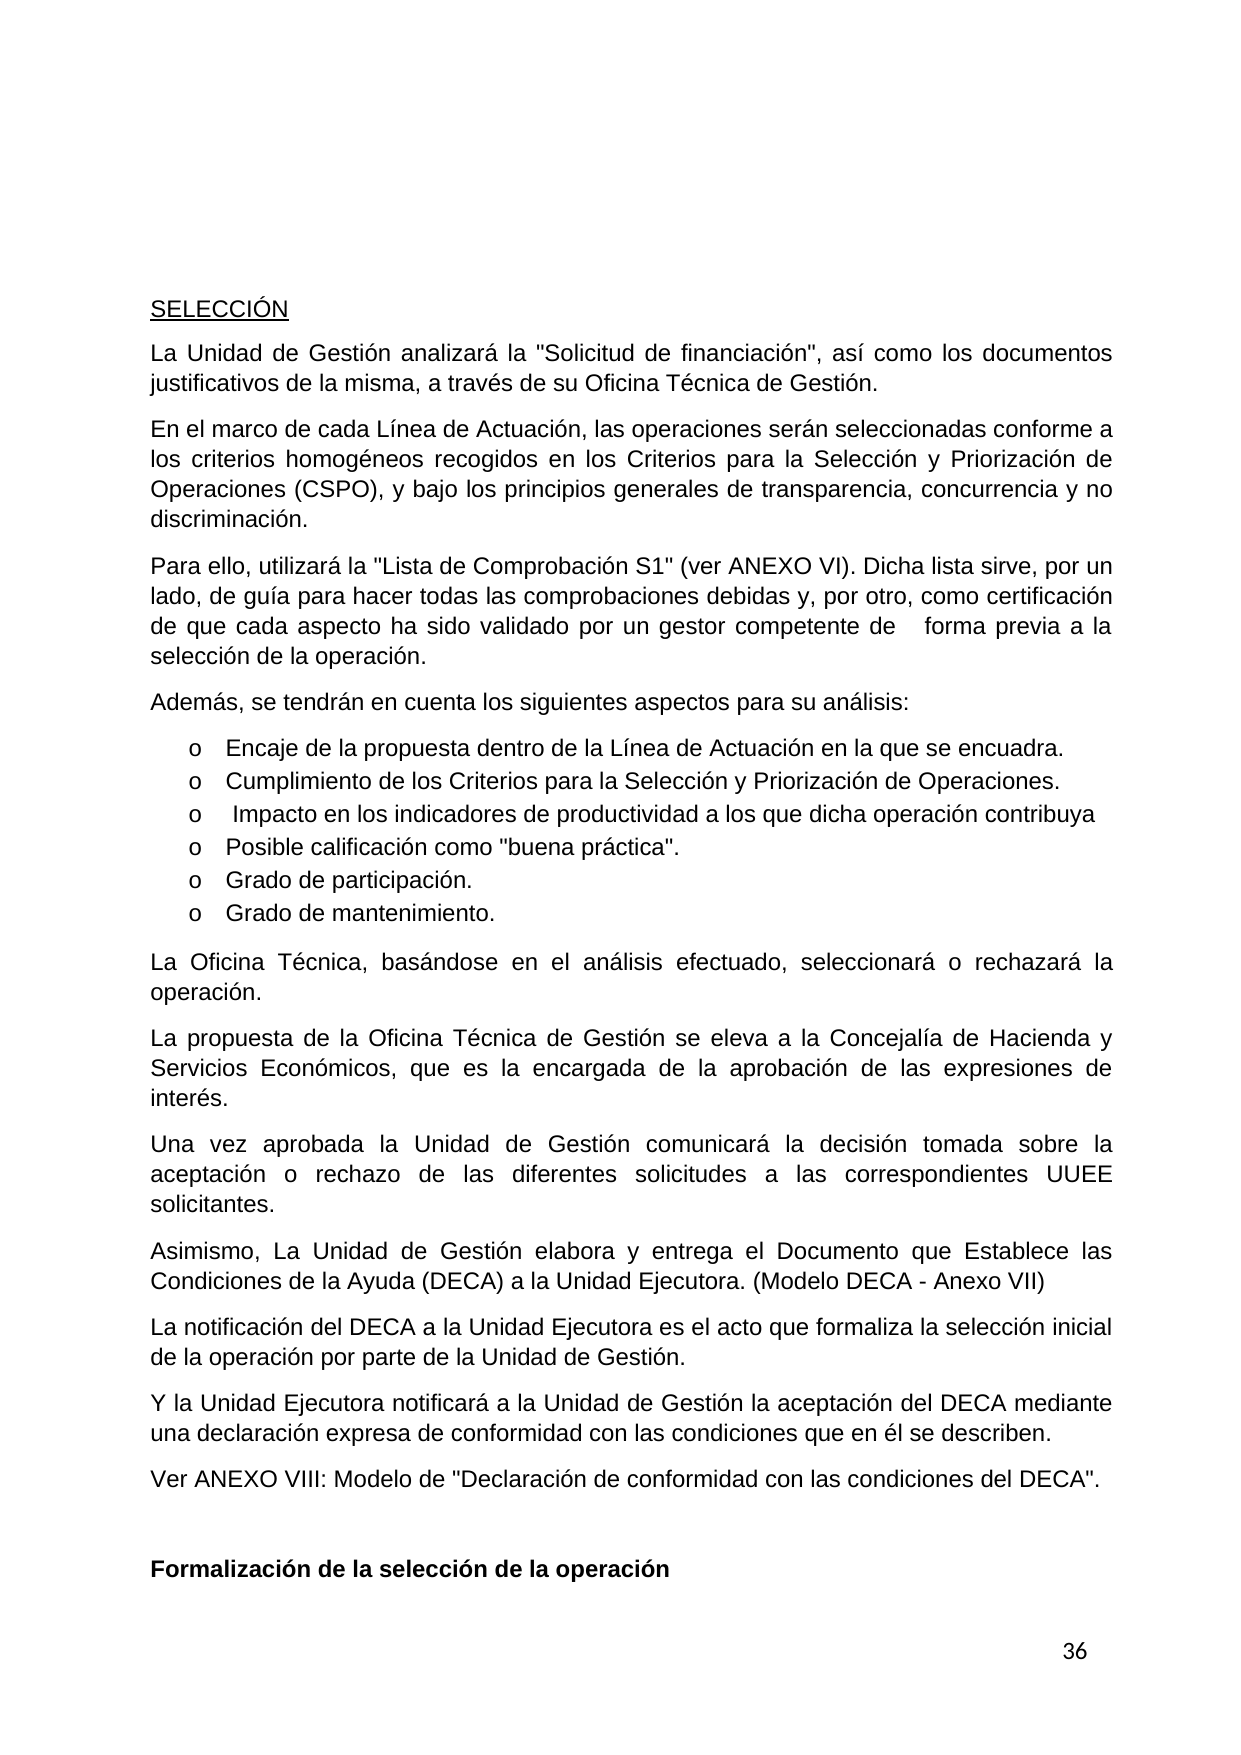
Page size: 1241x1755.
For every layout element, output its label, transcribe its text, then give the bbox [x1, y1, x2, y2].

text Además, se tendrán en cuenta los siguientes aspectos para su análisis: [150, 688, 1114, 716]
text SELECCIÓN [150, 295, 1114, 323]
list Posible calificación como "buena práctica". [188, 833, 1114, 863]
text La Unidad de Gestión analizará la "Solicitud de financiación", así como los documentos justificativos de la misma, a través de su Oficina Técnica de Gestión. [150, 339, 1114, 397]
list Impacto en los indicadores de productividad a los que dicha operación contribuya [188, 800, 1114, 830]
text Asimismo, La Unidad de Gestión elabora y entrega el Documento que Establece las Condiciones de la Ayuda (DECA) a la Unidad Ejecutora. (Modelo DECA - Anexo VII) [150, 1237, 1114, 1294]
text Y la Unidad Ejecutora notificará a la Unidad de Gestión la aceptación del DECA mediante una declaración expresa de conformidad con las condiciones que en él se describen. [150, 1389, 1114, 1447]
text En el marco de cada Línea de Actuación, las operaciones serán seleccionadas conforme a los criterios homogéneos recogidos en los Criterios para la Selección y Priorización de Operaciones (CSPO), y bajo los principios generales de transparencia, concurrencia y no discriminación. [150, 415, 1114, 533]
text La Oficina Técnica, basándose en el análisis efectuado, seleccionará o rechazará la operación. [150, 948, 1114, 1005]
text La propuesta de la Oficina Técnica de Gestión se eleva a la Concejalía de Hacienda y Servicios Económicos, que es la encargada de la aprobación de las expresiones de interés. [150, 1024, 1114, 1112]
list Encaje de la propuesta dentro de la Línea de Actuación en la que se encuadra. [188, 734, 1114, 764]
text Ver ANEXO VIII: Modelo de "Declaración de conformidad con las condiciones del DECA". [150, 1465, 1114, 1493]
list Grado de mantenimiento. [188, 899, 1114, 929]
list Grado de participación. [188, 866, 1114, 896]
text Para ello, utilizará la "Lista de Comprobación S1" (ver ANEXO VI). Dicha lista sirve, por un lado, de guía para hacer todas las comprobaciones debidas y, por otro, como certificación de que cada aspecto ha sido validado por un gestor competente de forma previa a la selección de la operación. [150, 552, 1114, 669]
text La notificación del DECA a la Unidad Ejecutora es el acto que formaliza la selección inicial de la operación por parte de la Unidad de Gestión. [150, 1313, 1114, 1370]
text Formalización de la selección de la operación [150, 1555, 1114, 1583]
list Cumplimiento de los Criterios para la Selección y Priorización de Operaciones. [188, 767, 1114, 797]
text Una vez aprobada la Unidad de Gestión comunicará la decisión tomada sobre la aceptación o rechazo de las diferentes solicitudes a las correspondientes UUEE solicitantes. [150, 1130, 1114, 1218]
